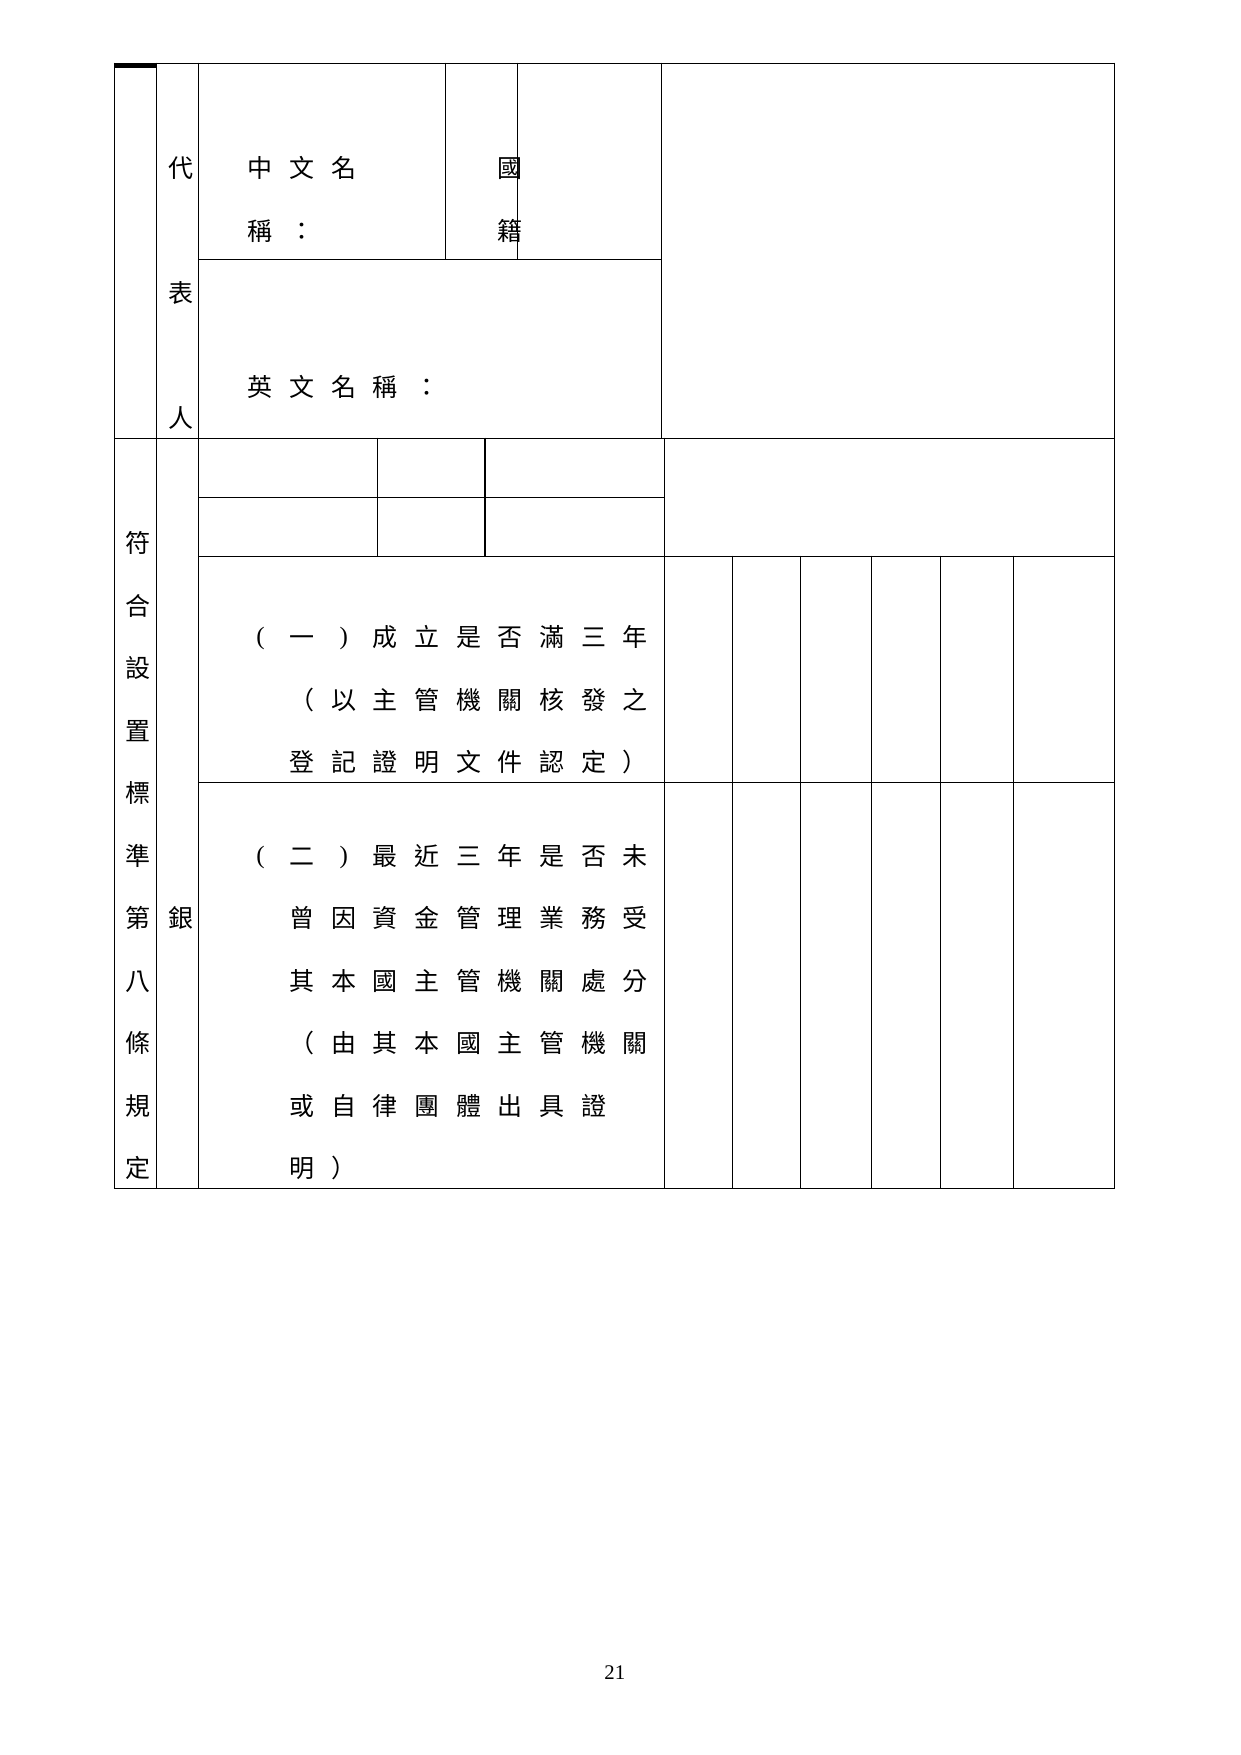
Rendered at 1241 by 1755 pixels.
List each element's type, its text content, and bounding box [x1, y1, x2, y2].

table_cell [1014, 783, 1114, 1187]
table_cell 中文名稱： [199, 439, 377, 497]
table_cell (二)最近三年是否未曾因資金管理業務受其本國主管機關處分（由其本國主管機關或自律團體出具證明） [199, 783, 664, 1187]
table_cell [733, 783, 800, 1187]
table_cell [665, 783, 732, 1187]
table_cell 國籍 [378, 439, 484, 497]
table_cell [872, 783, 940, 1187]
table_cell [665, 439, 1114, 556]
table_cell 符合設置標準第八條規定 [115, 439, 156, 1187]
table_cell 國籍 [446, 64, 517, 259]
table_cell [801, 783, 871, 1187]
table_cell 英文名稱： [199, 260, 661, 437]
table_cell [518, 64, 661, 259]
table_cell [1014, 557, 1114, 782]
table_cell [115, 68, 156, 437]
table_cell [665, 557, 732, 782]
table_cell 中文名稱： [199, 64, 445, 259]
table_cell (一)成立是否滿三年（以主管機關核發之登記證明文件認定） [199, 557, 664, 782]
table_cell 持股比率 [378, 498, 484, 556]
table_cell [486, 498, 664, 556]
table_cell 銀 行 [157, 439, 198, 1187]
table_cell [941, 783, 1013, 1187]
table_cell [801, 557, 871, 782]
table_cell [872, 557, 940, 782]
table_cell 代 表 人 [157, 64, 198, 437]
table_cell [662, 64, 1114, 437]
table_cell [941, 557, 1013, 782]
table_cell [733, 557, 800, 782]
table_cell 英文名稱： [199, 498, 377, 556]
table_cell [486, 439, 664, 497]
